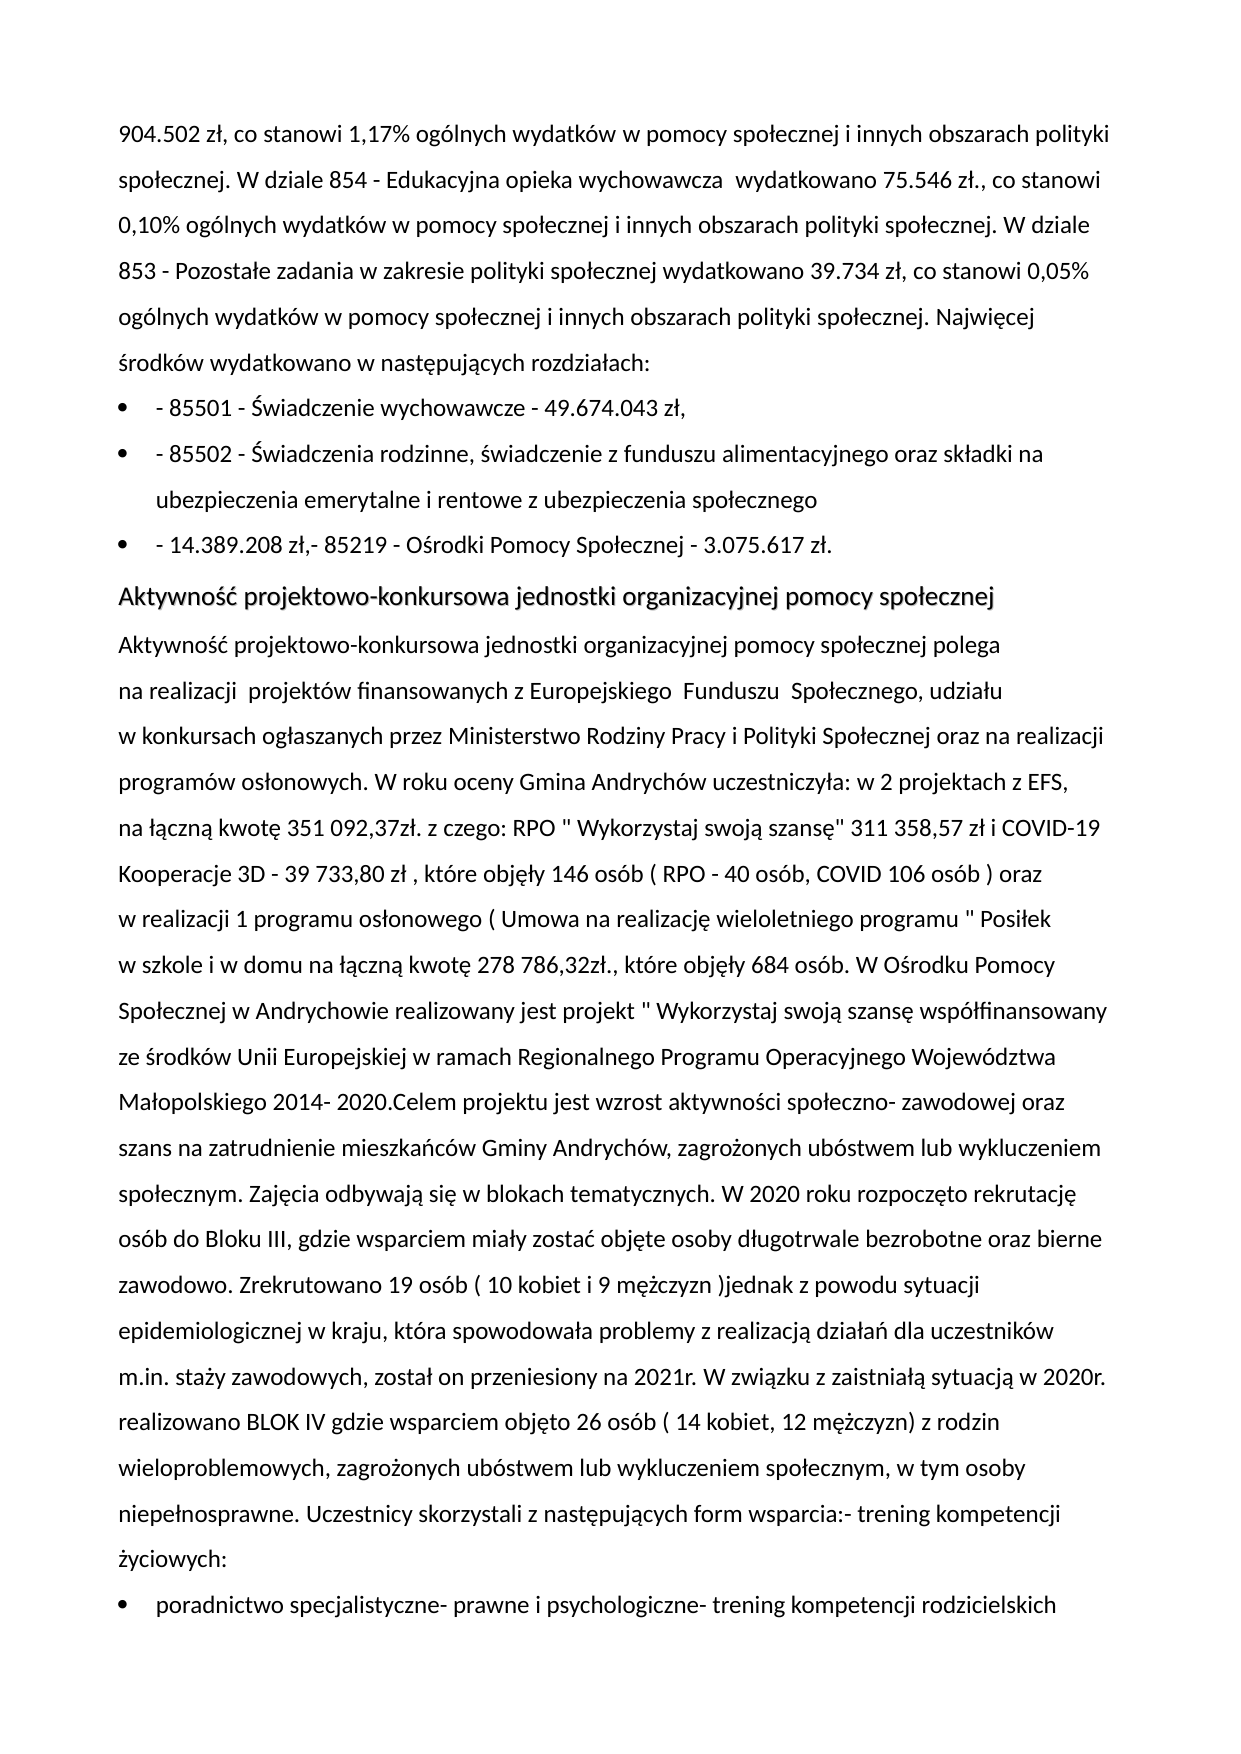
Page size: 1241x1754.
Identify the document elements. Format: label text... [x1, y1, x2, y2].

list poradnictwo specjalistyczne- prawne i psychologiczne- trening kompetencji rodzicielskich [118, 1589, 1122, 1620]
text w konkursach ogłaszanych przez Ministerstwo Rodziny Pracy i Polityki Społecznej oraz na realizacji programów osłonowych. W roku oceny Gmina Andrychów uczestniczyła: w 2 projektach z EFS, na łączną kwotę 351 092,37zł. z czego: RPO " Wykorzystaj swoją szansę" 311 358,57 zł i COVID-19 Kooperacje 3D - 39 733,80 zł , które objęły 146 osób ( RPO - 40 osób, COVID 106 osób ) oraz w realizacji 1 programu osłonowego ( Umowa na realizację wieloletniego programu " Posiłek w szkole i w domu na łączną kwotę 278 786,32zł., które objęły 684 osób. W Ośrodku Pomocy Społecznej w Andrychowie realizowany jest projekt " Wykorzystaj swoją szansę współfinansowany ze środków Unii Europejskiej w ramach Regionalnego Programu Operacyjnego Województwa Małopolskiego 2014- 2020.Celem projektu jest wzrost aktywności społeczno- zawodowej oraz szans na zatrudnienie mieszkańców Gminy Andrychów, zagrożonych ubóstwem lub wykluczeniem społecznym. Zajęcia odbywają się w blokach tematycznych. W 2020 roku rozpoczęto rekrutację osób do Bloku III, gdzie wsparciem miały zostać objęte osoby długotrwale bezrobotne oraz bierne zawodowo. Zrekrutowano 19 osób ( 10 kobiet i 9 mężczyzn )jednak z powodu sytuacji epidemiologicznej w kraju, która spowodowała problemy z realizacją działań dla uczestników m.in. staży zawodowych, został on przeniesiony na 2021r. W związku z zaistniałą sytuacją w 2020r. realizowano BLOK IV gdzie wsparciem objęto 26 osób ( 14 kobiet, 12 mężczyzn) z rodzin wieloproblemowych, zagrożonych ubóstwem lub wykluczeniem społecznym, w tym osoby niepełnosprawne. Uczestnicy skorzystali z następujących form wsparcia:- trening kompetencji życiowych: [118, 721, 1122, 1574]
subtitle Aktywność projektowo-konkursowa jednostki organizacyjnej pomocy społecznej [118, 579, 1122, 613]
list - 85501 - Świadczenie wychowawcze - 49.674.043 zł, [118, 392, 1122, 423]
text Aktywność projektowo-konkursowa jednostki organizacyjnej pomocy społecznej polega na realizacji projektów finansowanych z Europejskiego Funduszu Społecznego, udziału [118, 629, 1122, 705]
text 904.502 zł, co stanowi 1,17% ogólnych wydatków w pomocy społecznej i innych obszarach polityki społecznej. W dziale 854 - Edukacyjna opieka wychowawcza wydatkowano 75.546 zł., co stanowi 0,10% ogólnych wydatków w pomocy społecznej i innych obszarach polityki społecznej. W dziale 853 - Pozostałe zadania w zakresie polityki społecznej wydatkowano 39.734 zł, co stanowi 0,05% ogólnych wydatków w pomocy społecznej i innych obszarach polityki społecznej. Najwięcej środków wydatkowano w następujących rozdziałach: [118, 118, 1122, 377]
list - 85502 - Świadczenia rodzinne, świadczenie z funduszu alimentacyjnego oraz składki na ubezpieczenia emerytalne i rentowe z ubezpieczenia społecznego [118, 438, 1122, 514]
list - 14.389.208 zł,- 85219 - Ośrodki Pomocy Społecznej - 3.075.617 zł. [118, 530, 1122, 560]
